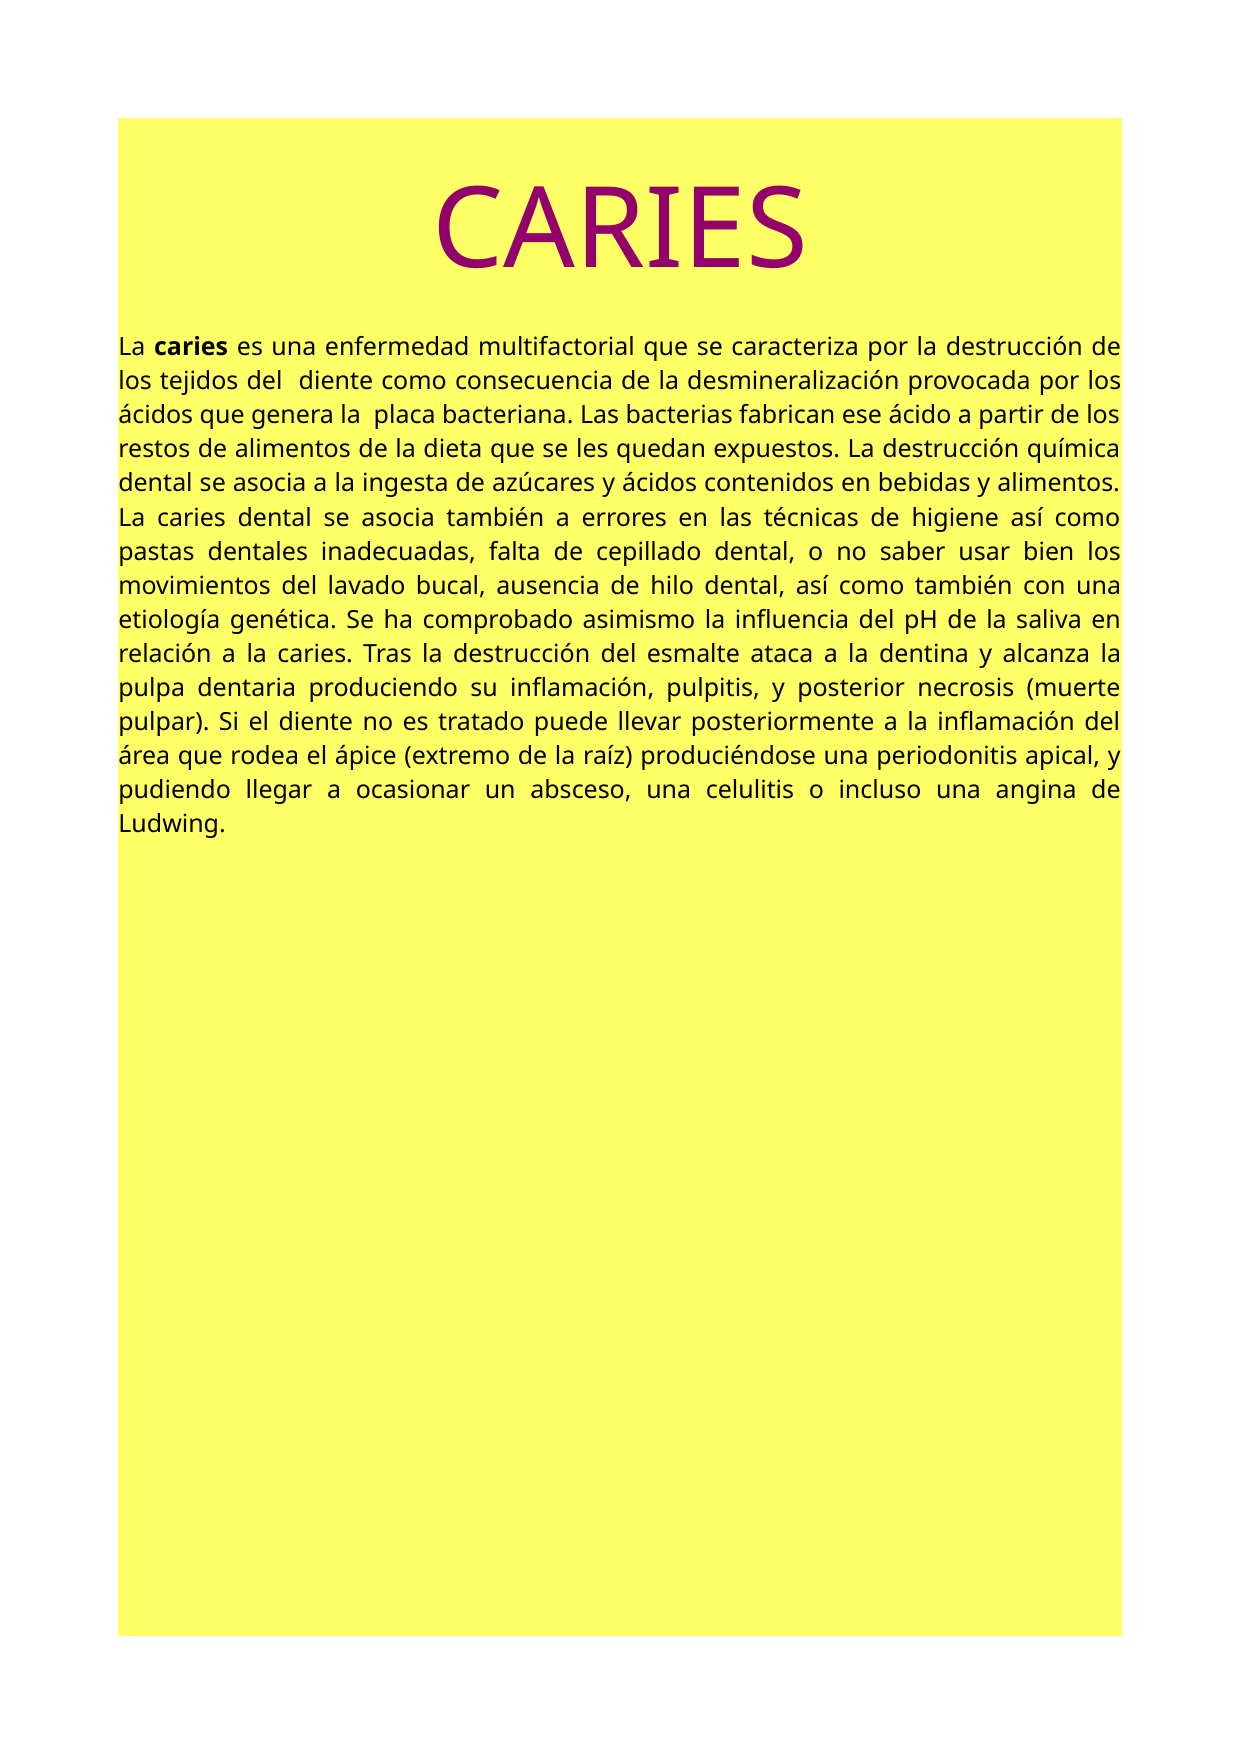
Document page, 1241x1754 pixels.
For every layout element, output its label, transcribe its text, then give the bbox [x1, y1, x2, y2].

text La caries es una enfermedad multifactorial que se caracteriza por la destrucción de los tejidos del diente como consecuencia de la desmineralización provocada por los ácidos que genera la placa bacteriana. Las bacterias fabrican ese ácido a partir de los restos de alimentos de la dieta que se les quedan expuestos. La destrucción química dental se asocia a la ingesta de azúcares y ácidos contenidos en bebidas y alimentos. La caries dental se asocia también a errores en las técnicas de higiene así como pastas dentales inadecuadas, falta de cepillado dental, o no saber usar bien los movimientos del lavado bucal, ausencia de hilo dental, así como también con una etiología genética. Se ha comprobado asimismo la influencia del pH de la saliva en relación a la caries. Tras la destrucción del esmalte ataca a la dentina y alcanza la pulpa dentaria produciendo su inflamación, pulpitis, y posterior necrosis (muerte pulpar). Si el diente no es tratado puede llevar posteriormente a la inflamación del área que rodea el ápice (extremo de la raíz) produciéndose una periodonitis apical, y pudiendo llegar a ocasionar un absceso, una celulitis o incluso una angina de Ludwing. [118, 329, 1122, 840]
text CARIES [118, 147, 1122, 300]
